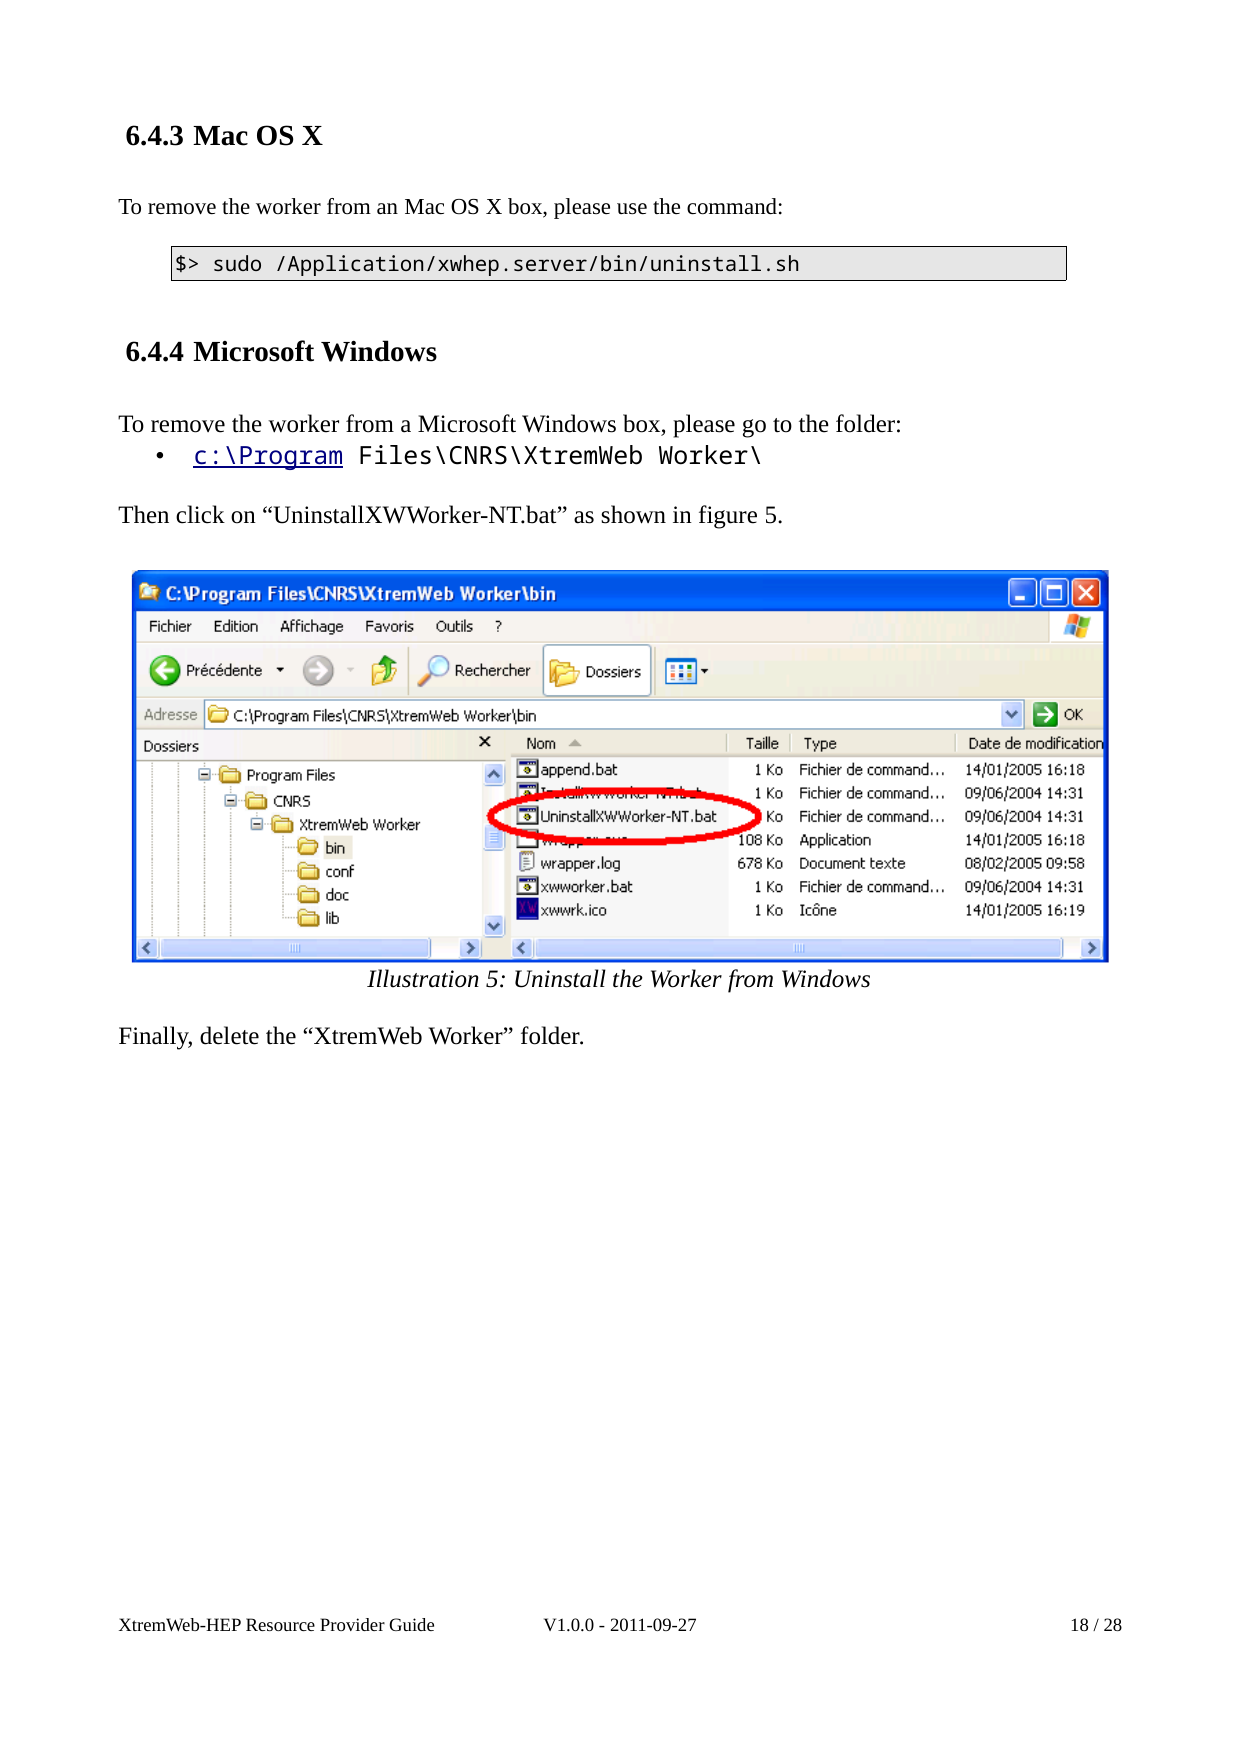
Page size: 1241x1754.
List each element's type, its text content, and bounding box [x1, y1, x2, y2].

picture [131, 570, 1109, 964]
text Illustration 5: Uninstall the Worker from Windows [132, 964, 1109, 993]
text To remove the worker from a Microsoft Windows box, please go to the folder: [118, 409, 1122, 437]
text $> sudo /Application/xwhep.server/bin/uninstall.sh [172, 247, 1066, 280]
text Finally, delete the “XtremWeb Worker” folder. [118, 1021, 1122, 1050]
text To remove the worker from an Mac OS X box, please use the command: [118, 193, 1122, 219]
list c:\Program Files\CNRS\XtremWeb Worker\ [156, 437, 1122, 471]
subtitle Microsoft Windows [118, 334, 1122, 367]
text Then click on “UninstallXWWorker-NT.bat” as shown in figure 5. [118, 500, 1122, 529]
subtitle Mac OS X [118, 118, 1122, 152]
